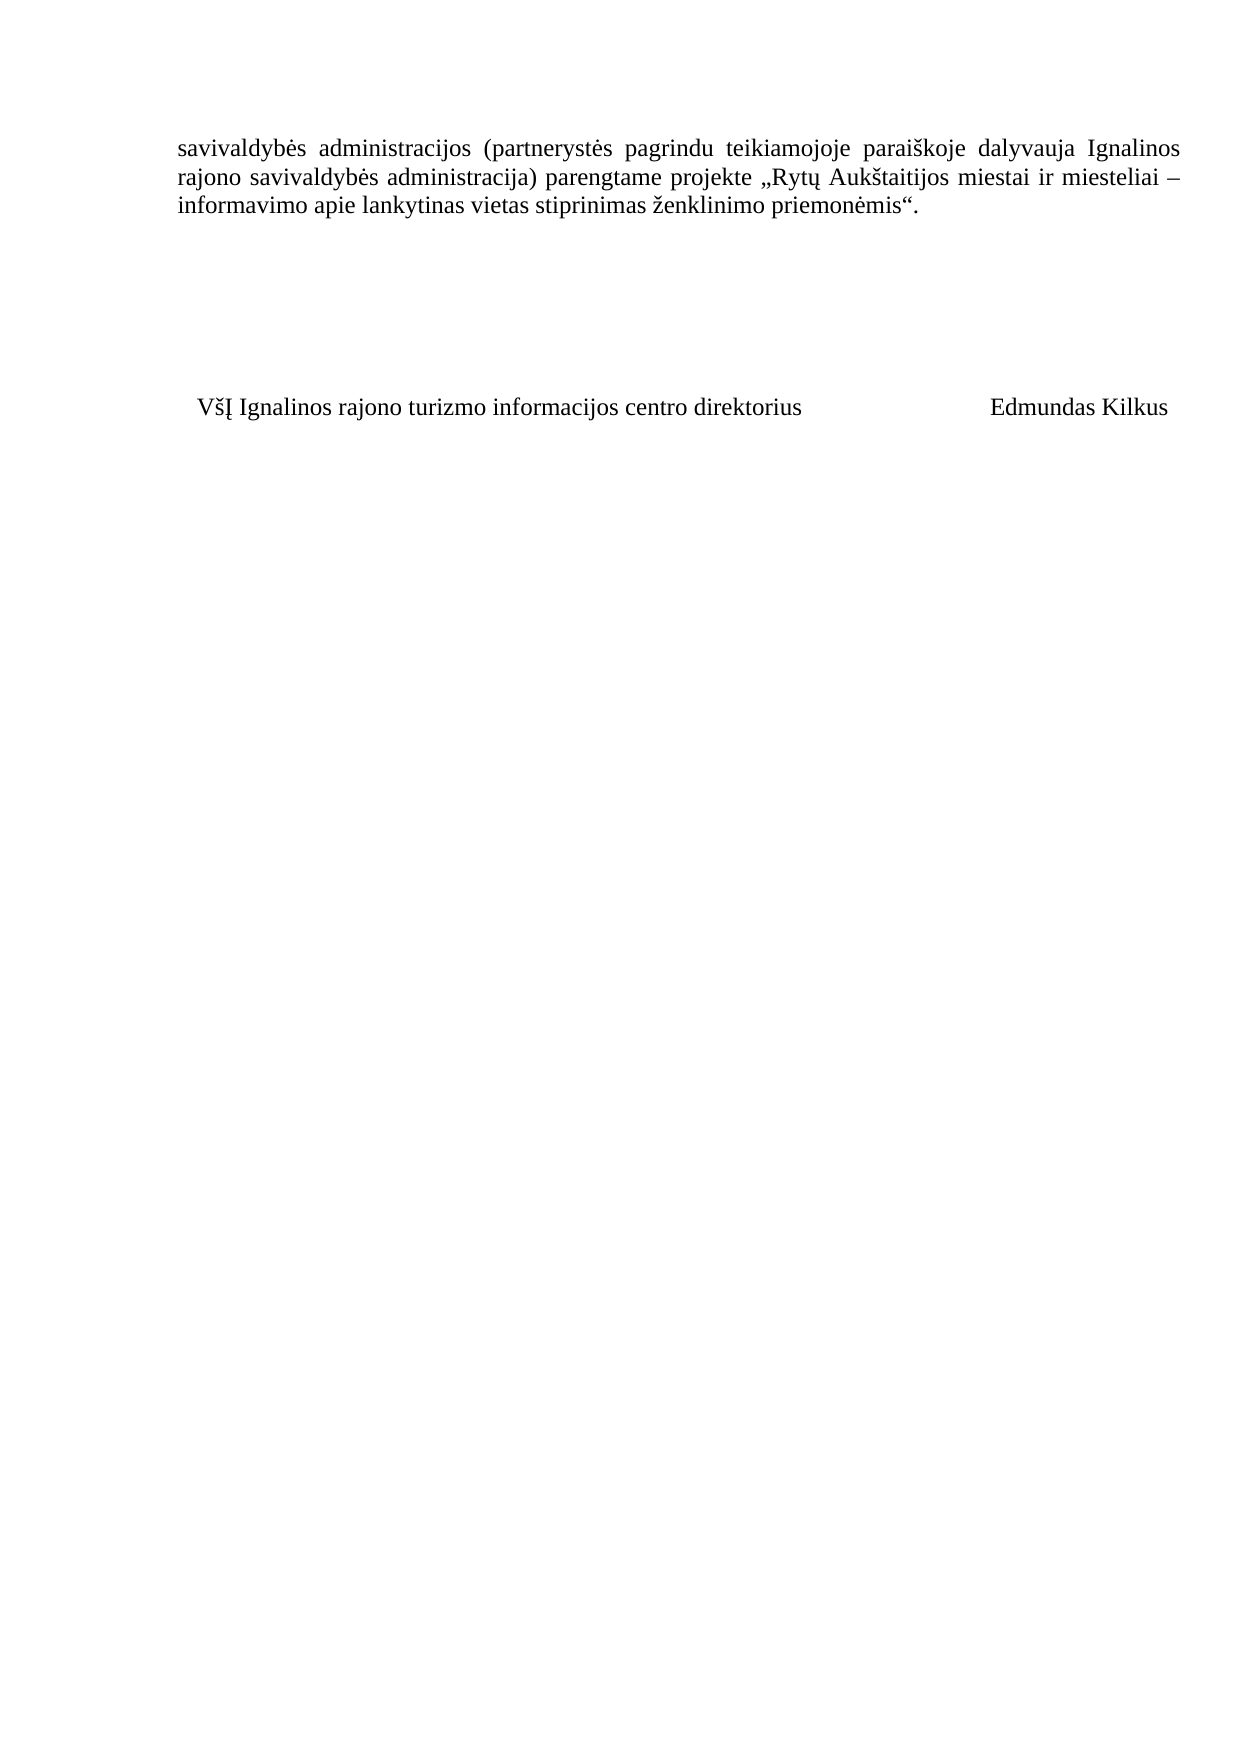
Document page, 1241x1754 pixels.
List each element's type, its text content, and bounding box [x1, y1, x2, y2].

text savivaldybės administracijos (partnerystės pagrindu teikiamojoje paraiškoje dalyvauja Ignalinos rajono savivaldybės administracija) parengtame projekte „Rytų Aukštaitijos miestai ir miesteliai – informavimo apie lankytinas vietas stiprinimas ženklinimo priemonėmis“. [177, 133, 1181, 219]
text VšĮ Ignalinos rajono turizmo informacijos centro direktorius Edmundas Kilkus [177, 392, 1181, 420]
